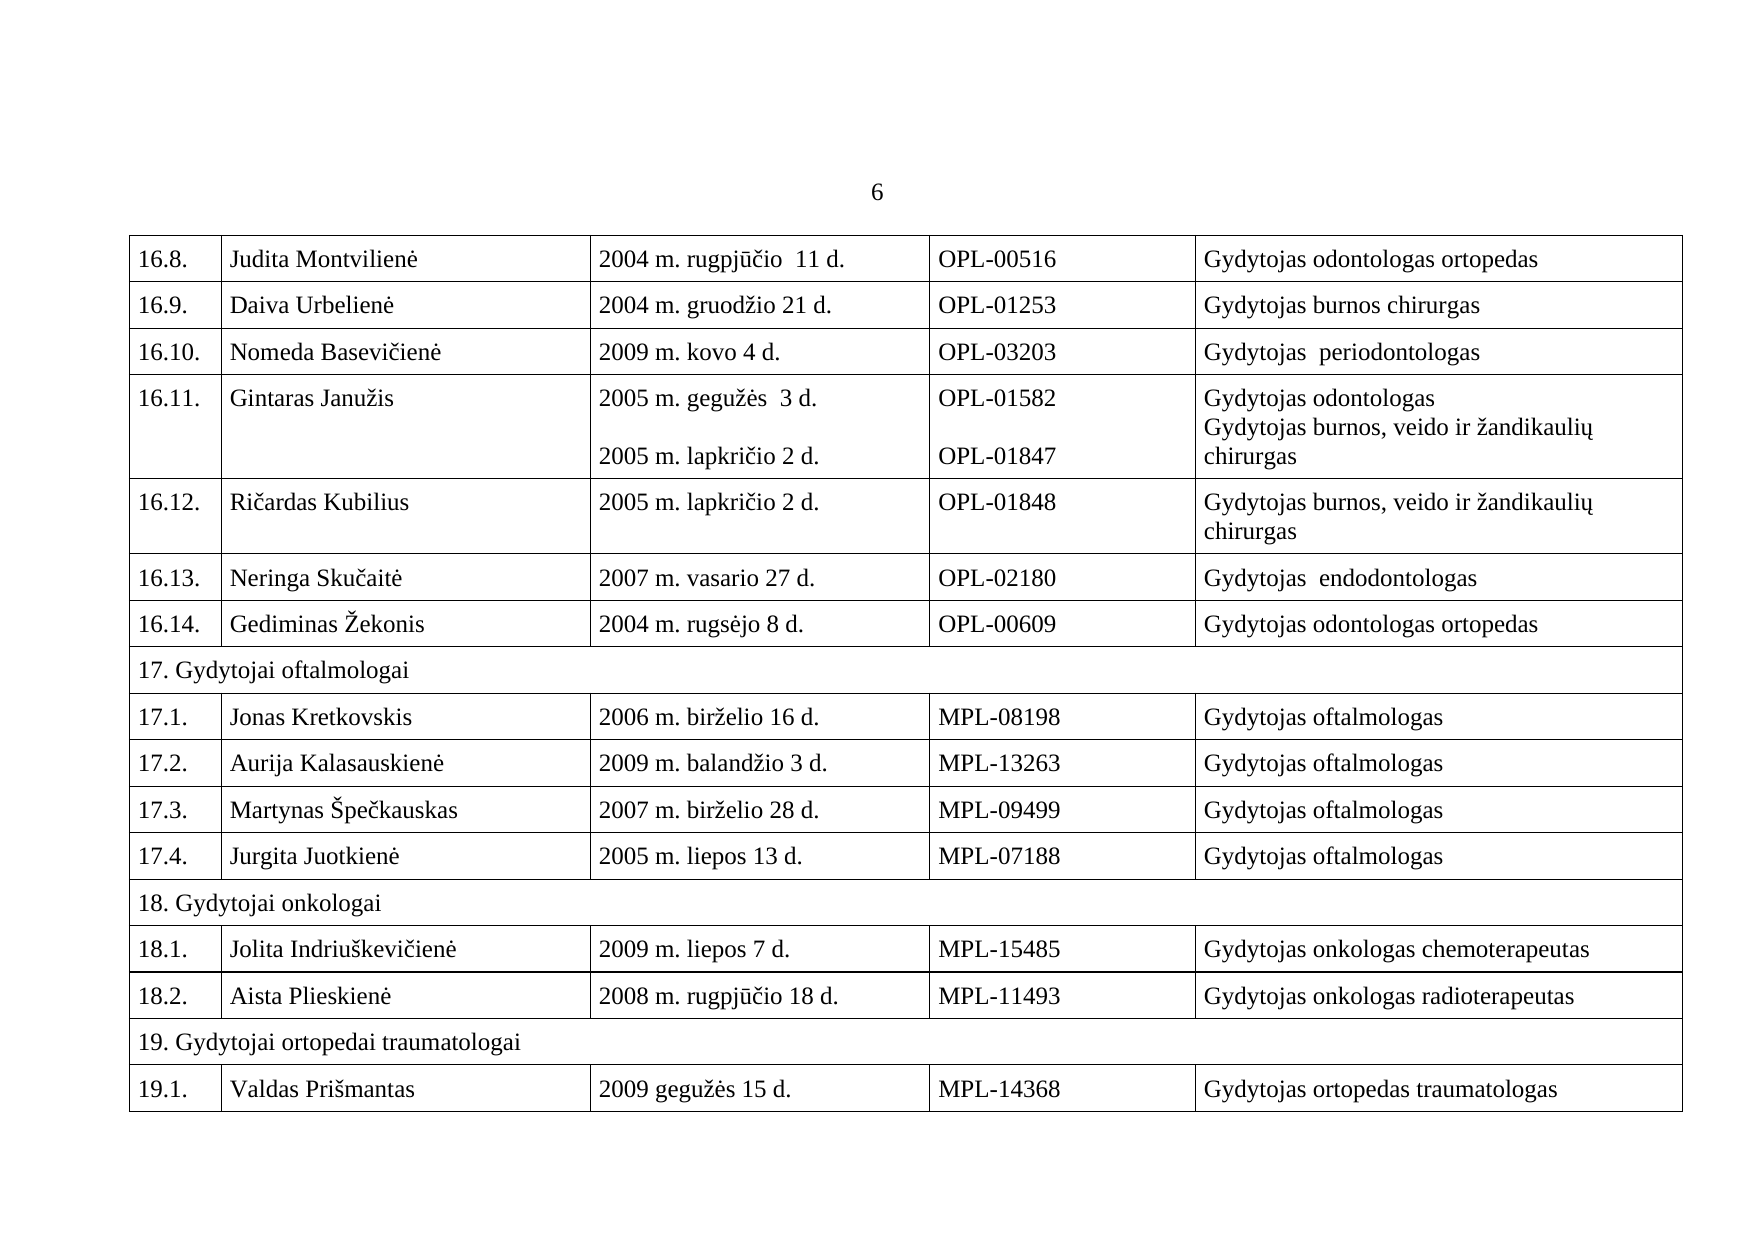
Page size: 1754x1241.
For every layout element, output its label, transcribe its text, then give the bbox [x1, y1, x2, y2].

table_cell Gydytojas onkologas chemoterapeutas [1196, 926, 1682, 971]
table_cell Nomeda Basevičienė [222, 329, 590, 374]
table_cell 2007 m. vasario 27 d. [591, 554, 929, 600]
table_cell Neringa Skučaitė [222, 554, 590, 600]
table_cell 2007 m. birželio 28 d. [591, 787, 929, 832]
table_cell 2006 m. birželio 16 d. [591, 694, 929, 739]
table_cell Aista Plieskienė [222, 973, 590, 1018]
table_cell 2008 m. rugpjūčio 18 d. [591, 973, 929, 1018]
table_cell Gediminas Žekonis [222, 601, 590, 646]
table_cell 17.3. [130, 787, 221, 832]
table_cell 2005 m. gegužės 3 d. 2005 m. lapkričio 2 d. [591, 375, 929, 478]
table_cell 2004 m. rugsėjo 8 d. [591, 601, 929, 646]
table_cell 18.2. [130, 973, 221, 1018]
table_cell Gydytojas oftalmologas [1196, 787, 1682, 832]
table_cell 2009 m. balandžio 3 d. [591, 740, 929, 786]
table_cell Gydytojas burnos chirurgas [1196, 282, 1682, 328]
table_cell Jolita Indriuškevičienė [222, 926, 590, 971]
table_cell Martynas Špečkauskas [222, 787, 590, 832]
table_cell 2004 m. rugpjūčio 11 d. [591, 236, 929, 281]
table_cell 16.13. [130, 554, 221, 600]
table_cell MPL-11493 [930, 973, 1195, 1018]
table_cell OPL-02180 [930, 554, 1195, 600]
table_cell Gydytojas burnos, veido ir žandikaulių chirurgas [1196, 479, 1682, 553]
table_cell 19.1. [130, 1065, 221, 1111]
table_cell 16.11. [130, 375, 221, 478]
table_cell MPL-15485 [930, 926, 1195, 971]
table_cell MPL-09499 [930, 787, 1195, 832]
table_cell MPL-08198 [930, 694, 1195, 739]
table_cell 16.8. [130, 236, 221, 281]
table_cell MPL-14368 [930, 1065, 1195, 1111]
table_cell Aurija Kalasauskienė [222, 740, 590, 786]
table_cell Gydytojas endodontologas [1196, 554, 1682, 600]
table_cell OPL-03203 [930, 329, 1195, 374]
table_cell 16.10. [130, 329, 221, 374]
table_cell 18. Gydytojai onkologai [130, 880, 1682, 925]
table_cell MPL-07188 [930, 833, 1195, 878]
table_cell OPL-01582 OPL-01847 [930, 375, 1195, 478]
table_cell Gydytojas oftalmologas [1196, 740, 1682, 786]
table_cell 2005 m. lapkričio 2 d. [591, 479, 929, 553]
table_cell Gydytojas oftalmologas [1196, 694, 1682, 739]
table_cell OPL-01253 [930, 282, 1195, 328]
table_cell 19. Gydytojai ortopedai traumatologai [130, 1019, 1682, 1064]
table_cell OPL-00609 [930, 601, 1195, 646]
table_cell 2009 gegužės 15 d. [591, 1065, 929, 1111]
table_cell 17. Gydytojai oftalmologai [130, 647, 1682, 693]
table_cell 16.14. [130, 601, 221, 646]
table_cell 2009 m. kovo 4 d. [591, 329, 929, 374]
table_cell 17.4. [130, 833, 221, 878]
table_cell 18.1. [130, 926, 221, 971]
table_cell Gydytojas odontologas ortopedas [1196, 236, 1682, 281]
table_cell 17.1. [130, 694, 221, 739]
table_cell Gydytojas odontologas Gydytojas burnos, veido ir žandikaulių chirurgas [1196, 375, 1682, 478]
table_cell 16.9. [130, 282, 221, 328]
table_cell 17.2. [130, 740, 221, 786]
table_cell Gydytojas oftalmologas [1196, 833, 1682, 878]
table_cell Gydytojas periodontologas [1196, 329, 1682, 374]
table_cell MPL-13263 [930, 740, 1195, 786]
table_cell Judita Montvilienė [222, 236, 590, 281]
table_cell Ričardas Kubilius [222, 479, 590, 553]
table_cell Jurgita Juotkienė [222, 833, 590, 878]
table_cell 2009 m. liepos 7 d. [591, 926, 929, 971]
table_cell Gintaras Janužis [222, 375, 590, 478]
table_cell OPL-01848 [930, 479, 1195, 553]
table_cell Valdas Prišmantas [222, 1065, 590, 1111]
table_cell Jonas Kretkovskis [222, 694, 590, 739]
table_cell 2005 m. liepos 13 d. [591, 833, 929, 878]
table_cell 2004 m. gruodžio 21 d. [591, 282, 929, 328]
table_cell Gydytojas ortopedas traumatologas [1196, 1065, 1682, 1111]
table_cell Daiva Urbelienė [222, 282, 590, 328]
table_cell 16.12. [130, 479, 221, 553]
table_cell Gydytojas onkologas radioterapeutas [1196, 973, 1682, 1018]
table_cell Gydytojas odontologas ortopedas [1196, 601, 1682, 646]
table_cell OPL-00516 [930, 236, 1195, 281]
